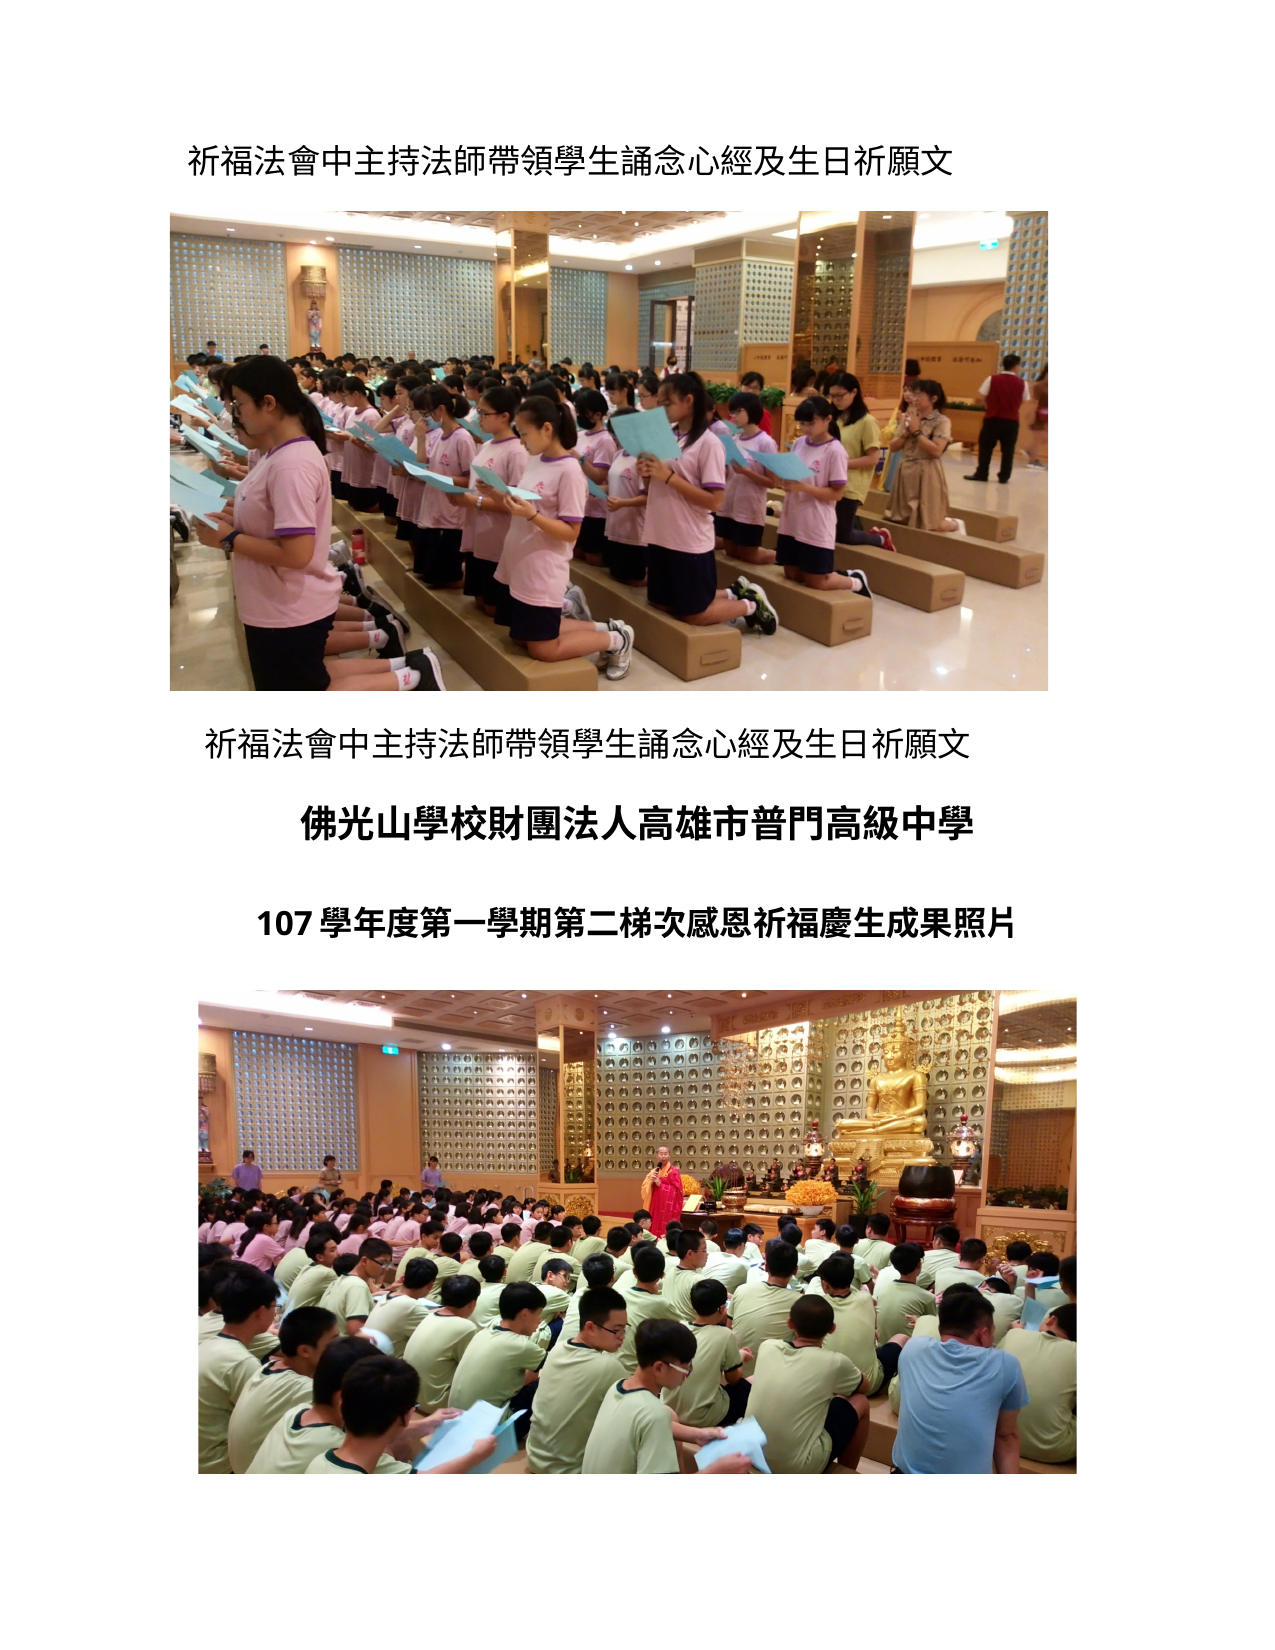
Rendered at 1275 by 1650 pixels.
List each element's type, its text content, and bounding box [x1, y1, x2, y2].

text 祈福法會中主持法師帶領學生誦念心經及生日祈願文 [135, 135, 1140, 183]
text 佛光山學校財團法人高雄市普門高級中學 [135, 794, 1140, 849]
text 107學年度第一學期第二梯次感恩祈福慶生成果照片 [135, 897, 1140, 945]
picture [198, 990, 1077, 1474]
picture [169, 211, 1049, 691]
text 祈福法會中主持法師帶領學生誦念心經及生日祈願文 [135, 718, 1140, 766]
